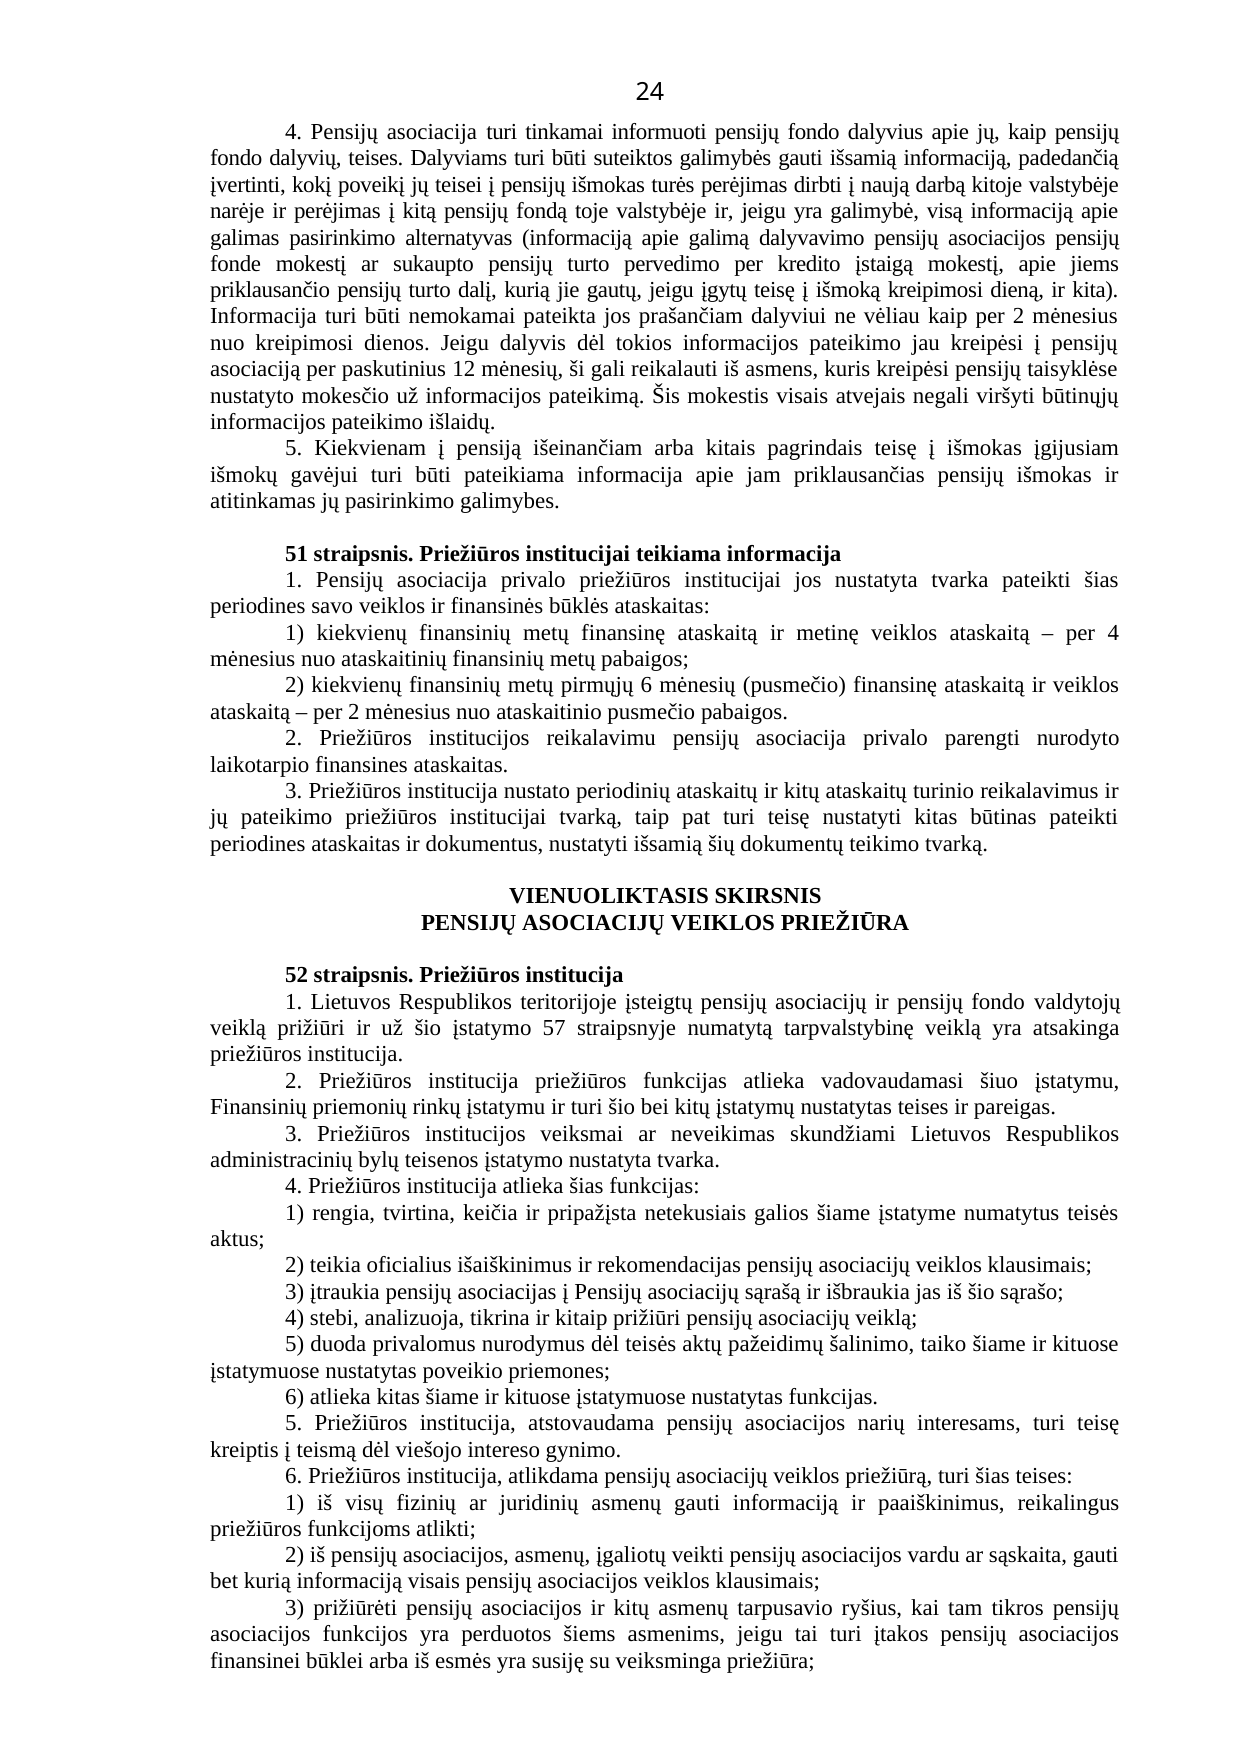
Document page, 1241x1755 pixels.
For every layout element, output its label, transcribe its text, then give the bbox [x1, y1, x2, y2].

text 5) duoda privalomus nurodymus dėl teisės aktų pažeidimų šalinimo, taiko šiame ir kituose įstatymuose nustatytas poveikio priemones; [210, 1330, 1120, 1383]
text 2) iš pensijų asociacijos, asmenų, įgaliotų veikti pensijų asociacijos vardu ar sąskaita, gauti bet kurią informaciją visais pensijų asociacijos veiklos klausimais; [210, 1541, 1120, 1594]
text 4. Pensijų asociacija turi tinkamai informuoti pensijų fondo dalyvius apie jų, kaip pensijų fondo dalyvių, teises. Dalyviams turi būti suteiktos galimybės gauti išsamią informaciją, padedančią įvertinti, kokį poveikį jų teisei į pensijų išmokas turės perėjimas dirbti į naują darbą kitoje valstybėje narėje ir perėjimas į kitą pensijų fondą toje valstybėje ir, jeigu yra galimybė, visą informaciją apie galimas pasirinkimo alternatyvas (informaciją apie galimą dalyvavimo pensijų asociacijos pensijų fonde mokestį ar sukaupto pensijų turto pervedimo per kredito įstaigą mokestį, apie jiems priklausančio pensijų turto dalį, kurią jie gautų, jeigu įgytų teisę į išmoką kreipimosi dieną, ir kita). Informacija turi būti nemokamai pateikta jos prašančiam dalyviui ne vėliau kaip per 2 mėnesius nuo kreipimosi dienos. Jeigu dalyvis dėl tokios informacijos pateikimo jau kreipėsi į pensijų asociaciją per paskutinius 12 mėnesių, ši gali reikalauti iš asmens, kuris kreipėsi pensijų taisyklėse nustatyto mokesčio už informacijos pateikimą. Šis mokestis visais atvejais negali viršyti būtinųjų informacijos pateikimo išlaidų. [210, 118, 1120, 434]
text 1) rengia, tvirtina, keičia ir pripažįsta netekusiais galios šiame įstatyme numatytus teisės aktus; [210, 1199, 1120, 1251]
text 2) teikia oficialius išaiškinimus ir rekomendacijas pensijų asociacijų veiklos klausimais; [210, 1251, 1120, 1278]
subtitle VIENUOLIKTASIS SKIRSNIS [210, 882, 1120, 909]
text 3) įtraukia pensijų asociacijas į Pensijų asociacijų sąrašą ir išbraukia jas iš šio sąrašo; [210, 1278, 1120, 1304]
text 1. Lietuvos Respublikos teritorijoje įsteigtų pensijų asociacijų ir pensijų fondo valdytojų veiklą prižiūri ir už šio įstatymo 57 straipsnyje numatytą tarpvalstybinę veiklą yra atsakinga priežiūros institucija. [210, 988, 1120, 1067]
text 1. Pensijų asociacija privalo priežiūros institucijai jos nustatyta tvarka pateikti šias periodines savo veiklos ir finansinės būklės ataskaitas: [210, 566, 1120, 619]
text 52 straipsnis. Priežiūros institucija [210, 961, 1120, 988]
text 3) prižiūrėti pensijų asociacijos ir kitų asmenų tarpusavio ryšius, kai tam tikros pensijų asociacijos funkcijos yra perduotos šiems asmenims, jeigu tai turi įtakos pensijų asociacijos finansinei būklei arba iš esmės yra susiję su veiksminga priežiūra; [210, 1594, 1120, 1673]
text 6. Priežiūros institucija, atlikdama pensijų asociacijų veiklos priežiūrą, turi šias teises: [210, 1462, 1120, 1488]
text 51 straipsnis. Priežiūros institucijai teikiama informacija [210, 540, 1120, 566]
text 3. Priežiūros institucija nustato periodinių ataskaitų ir kitų ataskaitų turinio reikalavimus ir jų pateikimo priežiūros institucijai tvarką, taip pat turi teisę nustatyti kitas būtinas pateikti periodines ataskaitas ir dokumentus, nustatyti išsamią šių dokumentų teikimo tvarką. [210, 777, 1120, 856]
text 1) kiekvienų finansinių metų finansinę ataskaitą ir metinę veiklos ataskaitą – per 4 mėnesius nuo ataskaitinių finansinių metų pabaigos; [210, 619, 1120, 672]
text 2) kiekvienų finansinių metų pirmųjų 6 mėnesių (pusmečio) finansinę ataskaitą ir veiklos ataskaitą – per 2 mėnesius nuo ataskaitinio pusmečio pabaigos. [210, 672, 1120, 724]
text 6) atlieka kitas šiame ir kituose įstatymuose nustatytas funkcijas. [210, 1383, 1120, 1409]
text 3. Priežiūros institucijos veiksmai ar neveikimas skundžiami Lietuvos Respublikos administracinių bylų teisenos įstatymo nustatyta tvarka. [210, 1119, 1120, 1172]
text 1) iš visų fizinių ar juridinių asmenų gauti informaciją ir paaiškinimus, reikalingus priežiūros funkcijoms atlikti; [210, 1488, 1120, 1541]
text 4. Priežiūros institucija atlieka šias funkcijas: [210, 1172, 1120, 1199]
text 5. Kiekvienam į pensiją išeinančiam arba kitais pagrindais teisę į išmokas įgijusiam išmokų gavėjui turi būti pateikiama informacija apie jam priklausančias pensijų išmokas ir atitinkamas jų pasirinkimo galimybes. [210, 434, 1120, 513]
text 2. Priežiūros institucijos reikalavimu pensijų asociacija privalo parengti nurodyto laikotarpio finansines ataskaitas. [210, 724, 1120, 777]
text 4) stebi, analizuoja, tikrina ir kitaip prižiūri pensijų asociacijų veiklą; [210, 1304, 1120, 1330]
text 5. Priežiūros institucija, atstovaudama pensijų asociacijos narių interesams, turi teisę kreiptis į teismą dėl viešojo intereso gynimo. [210, 1409, 1120, 1462]
text 2. Priežiūros institucija priežiūros funkcijas atlieka vadovaudamasi šiuo įstatymu, Finansinių priemonių rinkų įstatymu ir turi šio bei kitų įstatymų nustatytas teises ir pareigas. [210, 1067, 1120, 1119]
text PENSIJŲ ASOCIACIJŲ VEIKLOS PRIEŽIŪRA [210, 909, 1120, 935]
